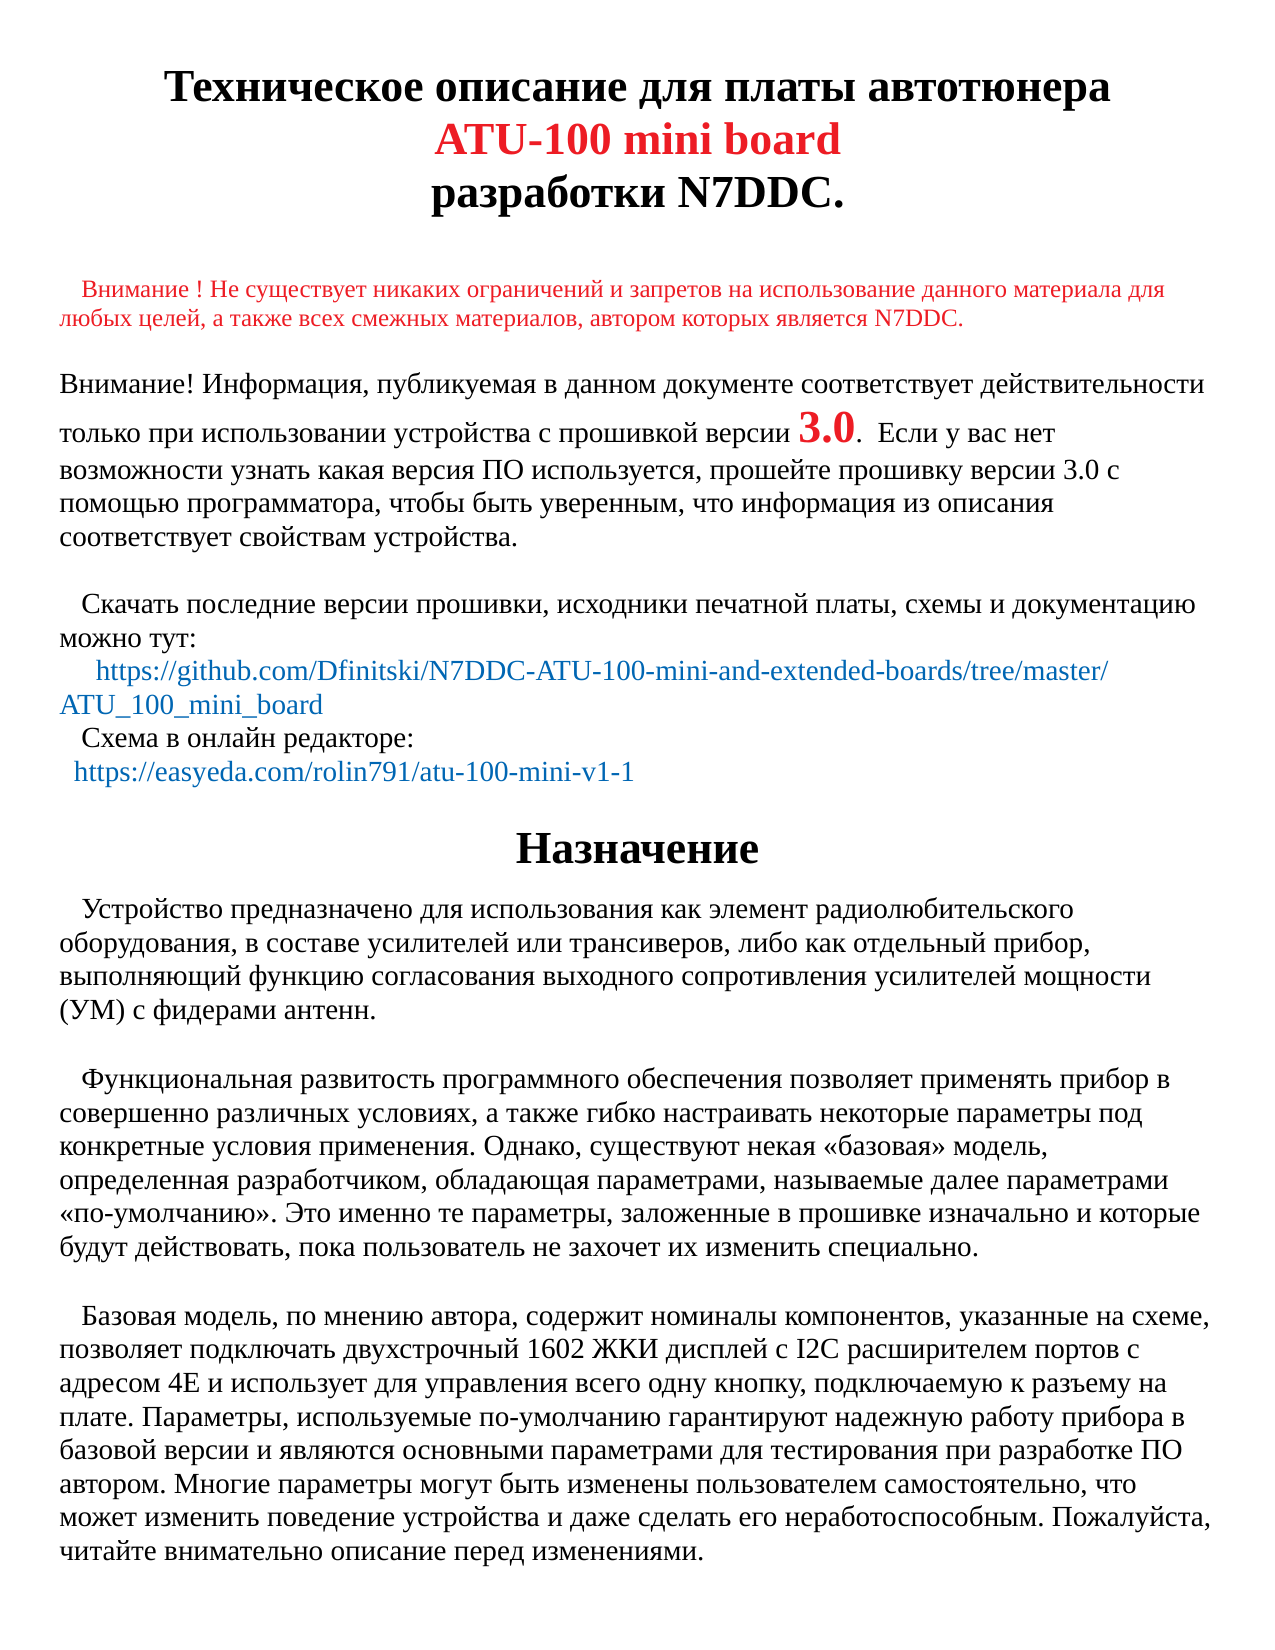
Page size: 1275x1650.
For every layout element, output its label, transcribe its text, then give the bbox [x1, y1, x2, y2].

text Техническое описание для платы автотюнера [59, 59, 1216, 112]
text Назначение [59, 821, 1216, 874]
text можно тут: [59, 620, 1216, 653]
text Базовая модель, по мнению автора, содержит номиналы компонентов, указанные на схеме, позволяет подключать двухстрочный 1602 ЖКИ дисплей с I2C расширителем портов с адресом 4E и использует для управления всего одну кнопку, подключаемую к разъему на плате. Параметры, используемые по-умолчанию гарантируют надежную работу прибора в базовой версии и являются основными параметрами для тестирования при разработке ПО автором. Многие параметры могут быть изменены пользователем самостоятельно, что может изменить поведение устройства и даже сделать его неработоспособным. Пожалуйста, читайте внимательно описание перед изменениями. [59, 1298, 1216, 1566]
text Скачать последние версии прошивки, исходники печатной платы, схемы и документацию [59, 586, 1216, 620]
text Устройство предназначено для использования как элемент радиолюбительского оборудования, в составе усилителей или трансиверов, либо как отдельный прибор, выполняющий функцию согласования выходного сопротивления усилителей мощности (УМ) с фидерами антенн. [59, 891, 1216, 1026]
text Схема в онлайн редакторе: [59, 720, 1216, 754]
text разработки N7DDC. [59, 164, 1216, 217]
text Внимание ! Не существует никаких ограничений и запретов на использование данного материала для любых целей, а также всех смежных материалов, автором которых является N7DDC. [59, 270, 1216, 332]
text Функциональная развитость программного обеспечения позволяет применять прибор в совершенно различных условиях, а также гибко настраивать некоторые параметры под конкретные условия применения. Однако, существуют некая «базовая» модель, определенная разработчиком, обладающая параметрами, называемые далее параметрами «по-умолчанию». Это именно те параметры, заложенные в прошивке изначально и которые будут действовать, пока пользователь не захочет их изменить специально. [59, 1061, 1216, 1262]
text https://github.com/Dfinitski/N7DDC-ATU-100-mini-and-extended-boards/tree/master/ATU_100_mini_board [59, 653, 1216, 720]
text Внимание! Информация, публикуемая в данном документе соответствует действительности только при использовании устройства с прошивкой версии 3.0. Если у вас нет возможности узнать какая версия ПО используется, прошейте прошивку версии 3.0 с помощью программатора, чтобы быть уверенным, что информация из описания соответствует свойствам устройства. [59, 366, 1216, 553]
text ATU-100 mini board [59, 112, 1216, 164]
text https://easyeda.com/rolin791/atu-100-mini-v1-1 [59, 754, 1216, 787]
